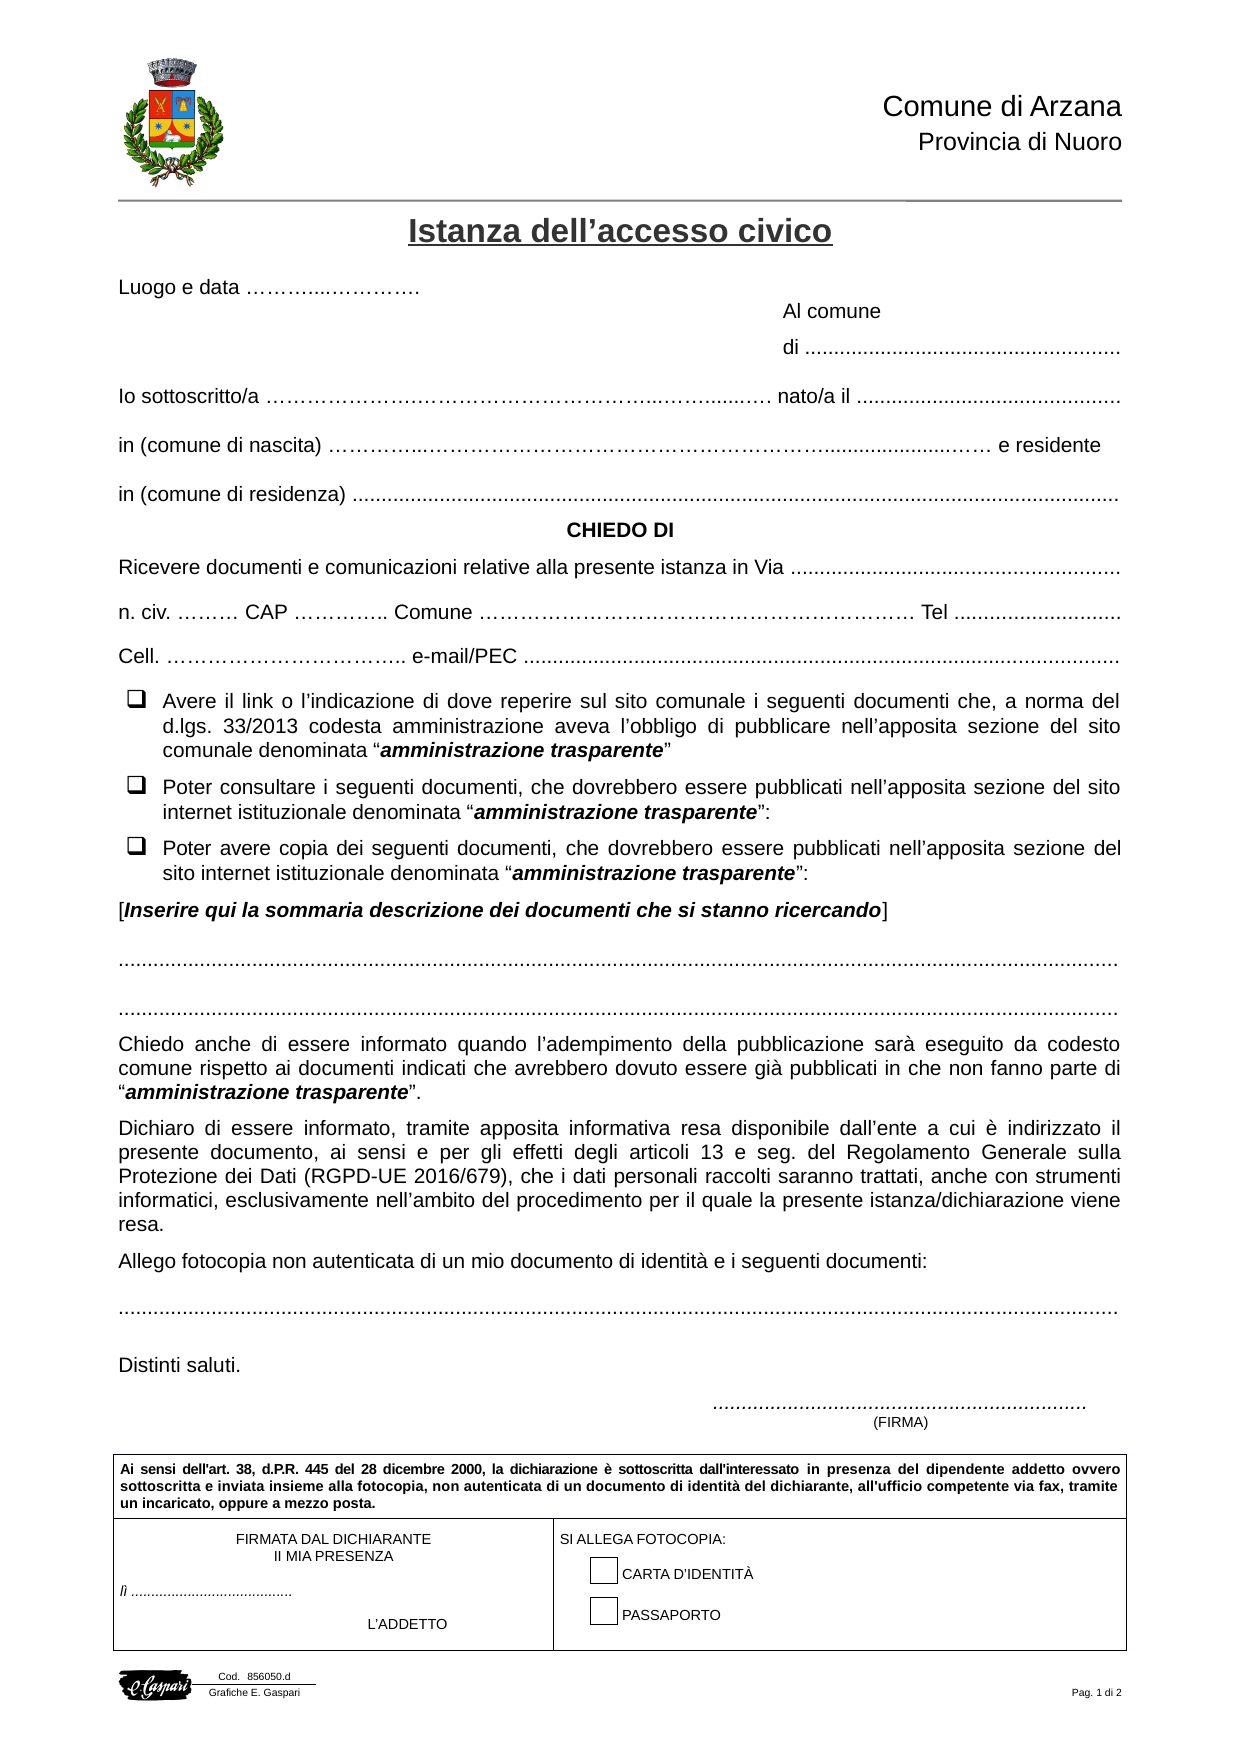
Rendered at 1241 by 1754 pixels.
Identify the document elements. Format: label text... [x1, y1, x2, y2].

text Distinti saluti. [118, 1353, 1122, 1377]
text CHIEDO DI [118, 518, 1122, 542]
text Io sottoscritto/a ………………….……………………………...…….......…. nato/a il [118, 384, 1122, 408]
text [Inserire qui la sommaria descrizione dei documenti che si stanno ricercando] [118, 897, 1122, 921]
list Poter avere copia dei seguenti documenti, che dovrebbero essere pubblicati nell’apposita sezione del sito internet istituzionale denominata “amministrazione trasparente”: [125, 836, 1122, 885]
text Al comune [783, 298, 1122, 322]
text n. civ. ……… CAP ………….. Comune ……………………………………………………… Tel [118, 599, 1122, 623]
text Chiedo anche di essere informato quando l’adempimento della pubblicazione sarà eseguito da codesto comune rispetto ai documenti indicati che avrebbero dovuto essere già pubblicati in che non fanno parte di “amministrazione trasparente”. [118, 1032, 1122, 1104]
text Allego fotocopia non autenticata di un mio documento di identità e i seguenti documenti: [118, 1248, 1122, 1272]
text in (comune di nascita) …………...…………………………………………………......................…… e residente [118, 433, 1122, 457]
text Comune di Arzana [224, 89, 1122, 122]
list Avere il link o l’indicazione di dove reperire sul sito comunale i seguenti documenti che, a norma del d.lgs. 33/2013 codesta amministrazione aveva l’obbligo di pubblicare nell’apposita sezione del sito comunale denominata “amministrazione trasparente” [125, 689, 1122, 762]
subtitle Istanza dell’accesso civico [118, 211, 1122, 249]
picture [118, 1669, 192, 1701]
list Poter consultare i seguenti documenti, che dovrebbero essere pubblicati nell’apposita sezione del sito internet istituzionale denominata “amministrazione trasparente”: [125, 774, 1122, 823]
text di [783, 335, 1122, 359]
text Ricevere documenti e comunicazioni relative alla presente istanza in Via [118, 555, 1122, 579]
text Cell. …………………………….. e-mail/PEC [118, 644, 1122, 668]
text Provincia di Nuoro [224, 127, 1122, 156]
text Luogo e data ………....…………. [118, 274, 1122, 298]
text Dichiaro di essere informato, tramite apposita informativa resa disponibile dall’ente a cui è indirizzato il presente documento, ai sensi e per gli effetti degli articoli 13 e seg. del Regolamento Generale sulla Protezione dei Dati (RGPD-UE 2016/679), che i dati personali raccolti saranno trattati, anche con strumenti informatici, esclusivamente nell’ambito del procedimento per il quale la presente istanza/dichiarazione viene resa. [118, 1116, 1122, 1236]
text (FIRMA) [679, 1413, 1122, 1430]
table_header Ai sensi dell'art. 38, d.P.R. 445 del 28 dicembre 2000, la dichiarazione è sottoscritta dall'interessato in presenza del dipendente addetto ovvero sottoscritta e inviata insieme alla fotocopia, non autenticata di un documento di identità del dichiarante, all'ufficio competente via fax, tramite un incaricato, oppure a mezzo posta. [114, 1455, 1126, 1517]
table_cell SI ALLEGA FOTOCOPIA: CARTA D’IDENTITÀ PASSAPORTO [554, 1519, 1126, 1649]
text ................................................................. [679, 1389, 1122, 1413]
text in (comune di residenza) [118, 482, 1122, 506]
table_cell FIRMATA DAL DICHIARANTE II MIA PRESENZA lì ........................................ L’ADDETTO [114, 1519, 553, 1649]
picture [122, 58, 224, 189]
